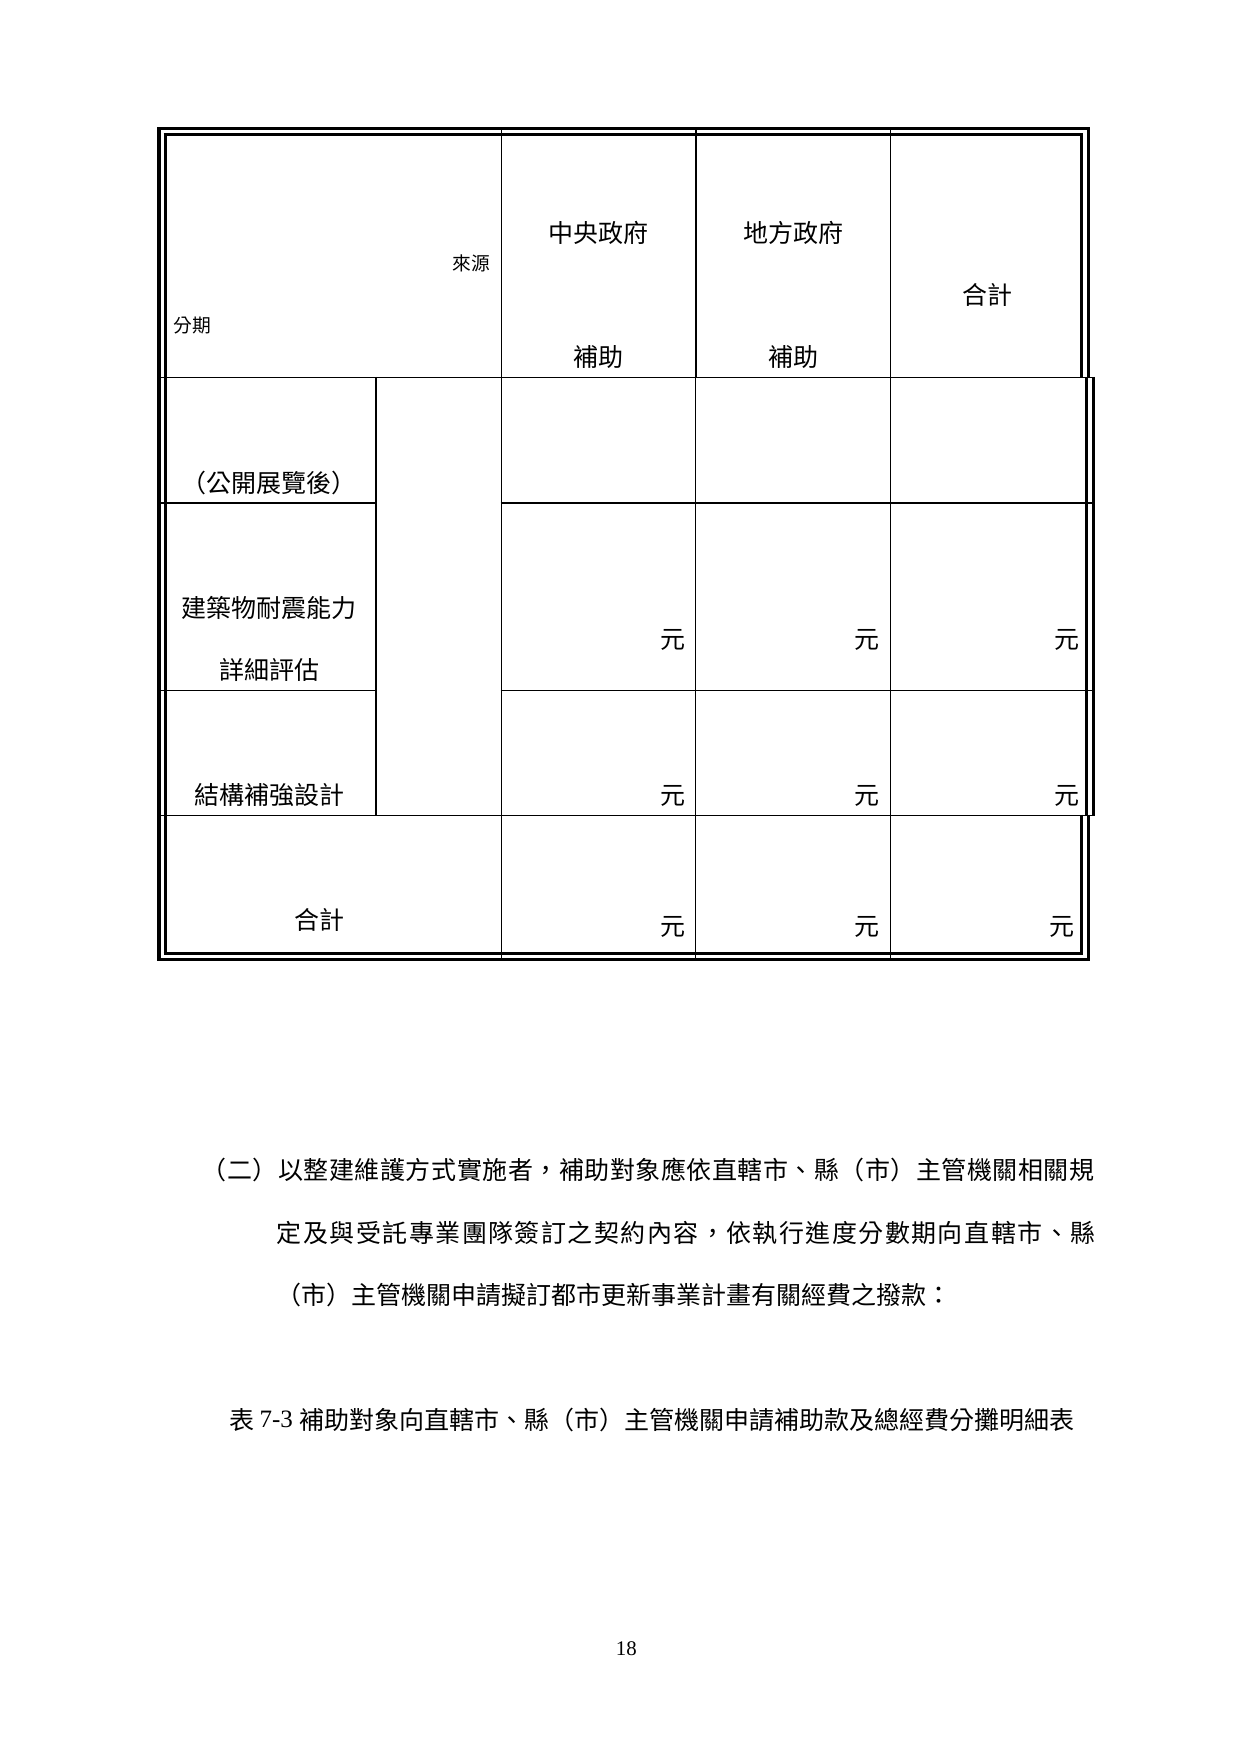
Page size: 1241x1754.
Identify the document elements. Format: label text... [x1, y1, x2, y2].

table_cell 元 [696, 691, 890, 814]
text （二）以整建維護方式實施者，補助對象應依直轄市、縣（市）主管機關相關規定及與受託專業團隊簽訂之契約內容，依執行進度分數期向直轄市、縣（市）主管機關申請擬訂都市更新事業計畫有關經費之撥款： [202, 1127, 1097, 1314]
table_cell 結構補強設計 [167, 691, 375, 814]
table_header 地方政府 補助 [697, 136, 890, 377]
table_cell 元 [696, 816, 890, 952]
table_cell 合計 [167, 816, 501, 952]
table_header 合計 [891, 130, 1085, 377]
table_cell [891, 378, 1085, 502]
table_cell [502, 378, 695, 502]
table_cell 元 [891, 504, 1085, 689]
text 表7-3 補助對象向直轄市、縣（市）主管機關申請補助款及總經費分攤明細表 [129, 1377, 1122, 1439]
table_cell 元 [502, 504, 695, 689]
table_cell 建築物耐震能力詳細評估 [167, 504, 375, 689]
table_cell 元 [502, 691, 695, 814]
table_cell 元 [891, 816, 1080, 952]
table_cell （公開展覽後） [167, 378, 375, 502]
table_header 中央政府 補助 [502, 136, 695, 377]
table_cell 元 [696, 504, 890, 689]
table_cell 元 [502, 816, 695, 952]
table_header 來源 分期 [162, 130, 501, 377]
table_cell 元 [891, 691, 1085, 814]
table_cell [377, 378, 501, 814]
table_cell [696, 378, 890, 502]
